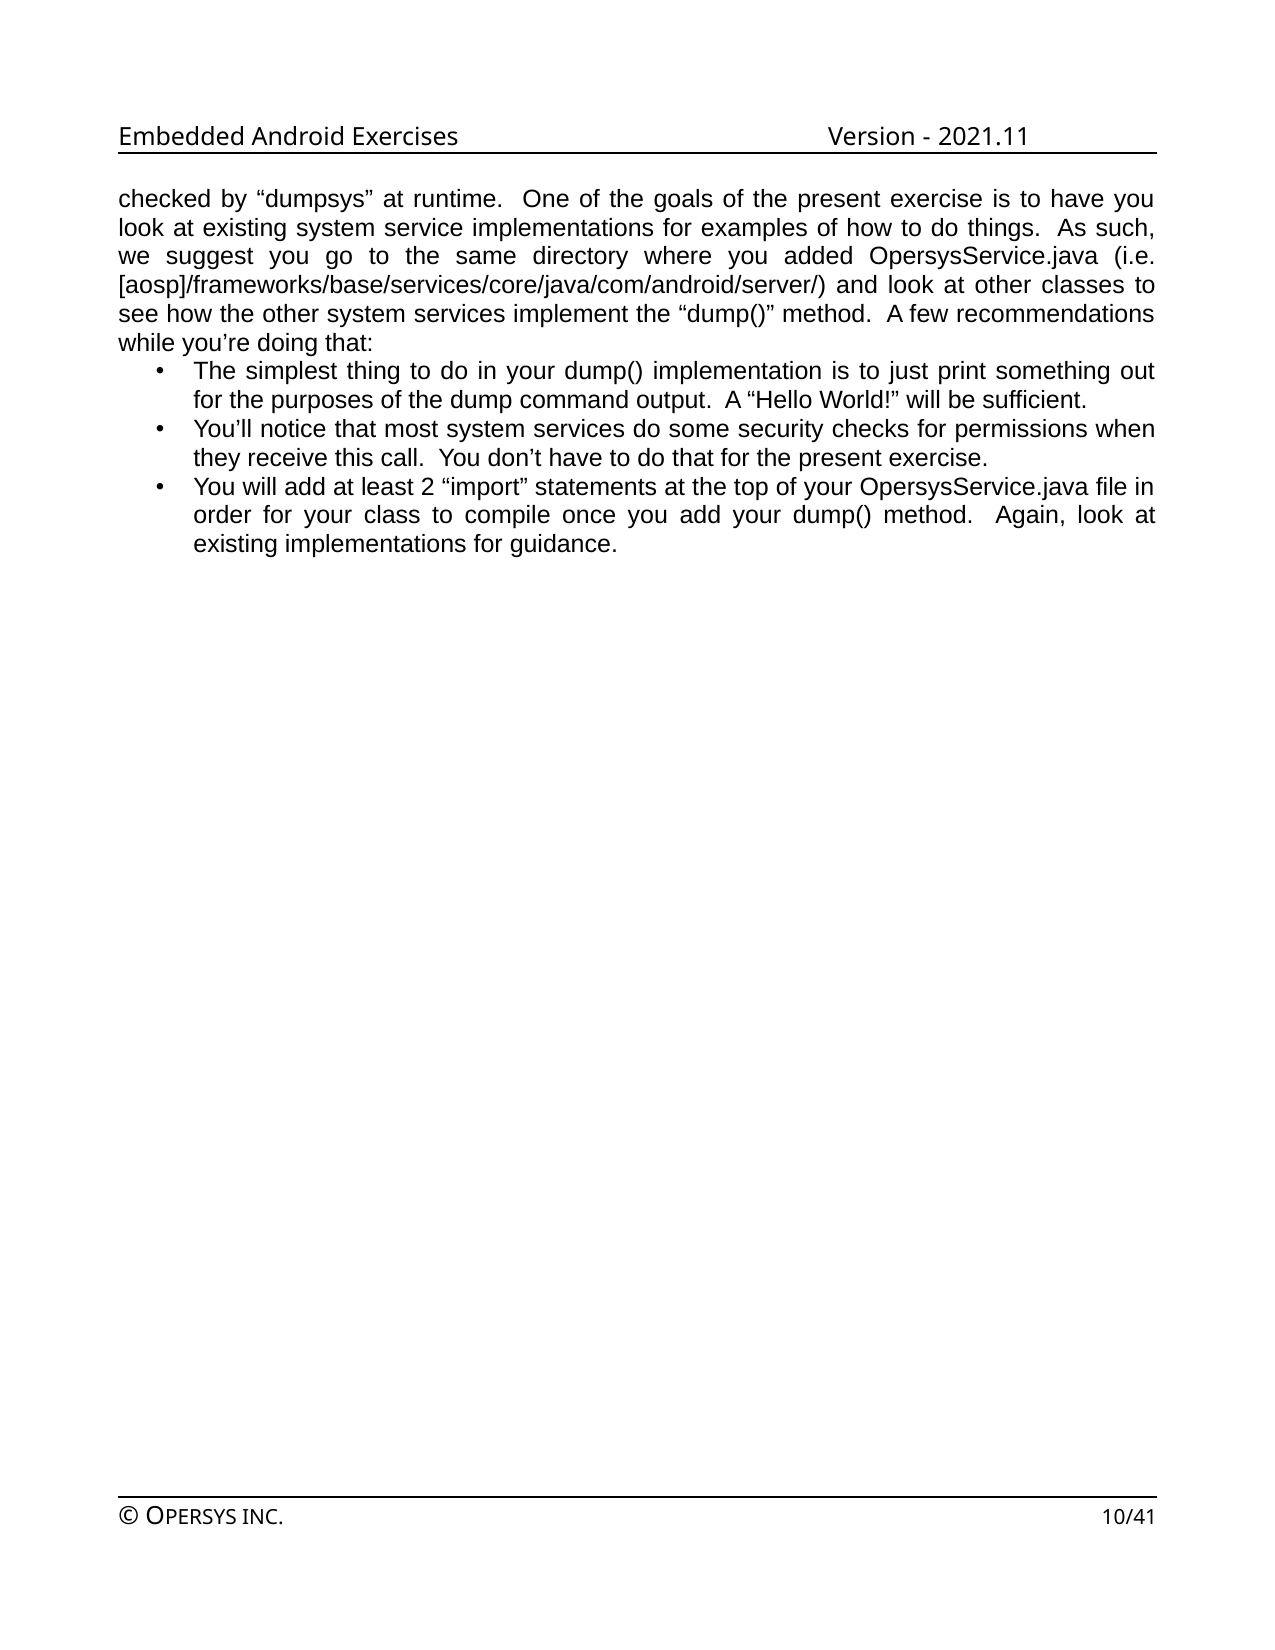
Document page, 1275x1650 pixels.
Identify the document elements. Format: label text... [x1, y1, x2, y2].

list The simplest thing to do in your dump() implementation is to just print something out for the purposes of the dump command output. A “Hello World!” will be sufficient. [156, 356, 1157, 414]
list You’ll notice that most system services do some security checks for permissions when they receive this call. You don’t have to do that for the present exercise. [156, 414, 1157, 471]
text checked by “dumpsys” at runtime. One of the goals of the present exercise is to have you look at existing system service implementations for examples of how to do things. As such, we suggest you go to the same directory where you added OpersysService.java (i.e. [aosp]/frameworks/base/services/core/java/com/android/server/) and look at other classes to see how the other system services implement the “dump()” method. A few recommendations while you’re doing that: [118, 184, 1157, 356]
list You will add at least 2 “import” statements at the top of your OpersysService.java file in order for your class to compile once you add your dump() method. Again, look at existing implementations for guidance. [156, 471, 1157, 558]
